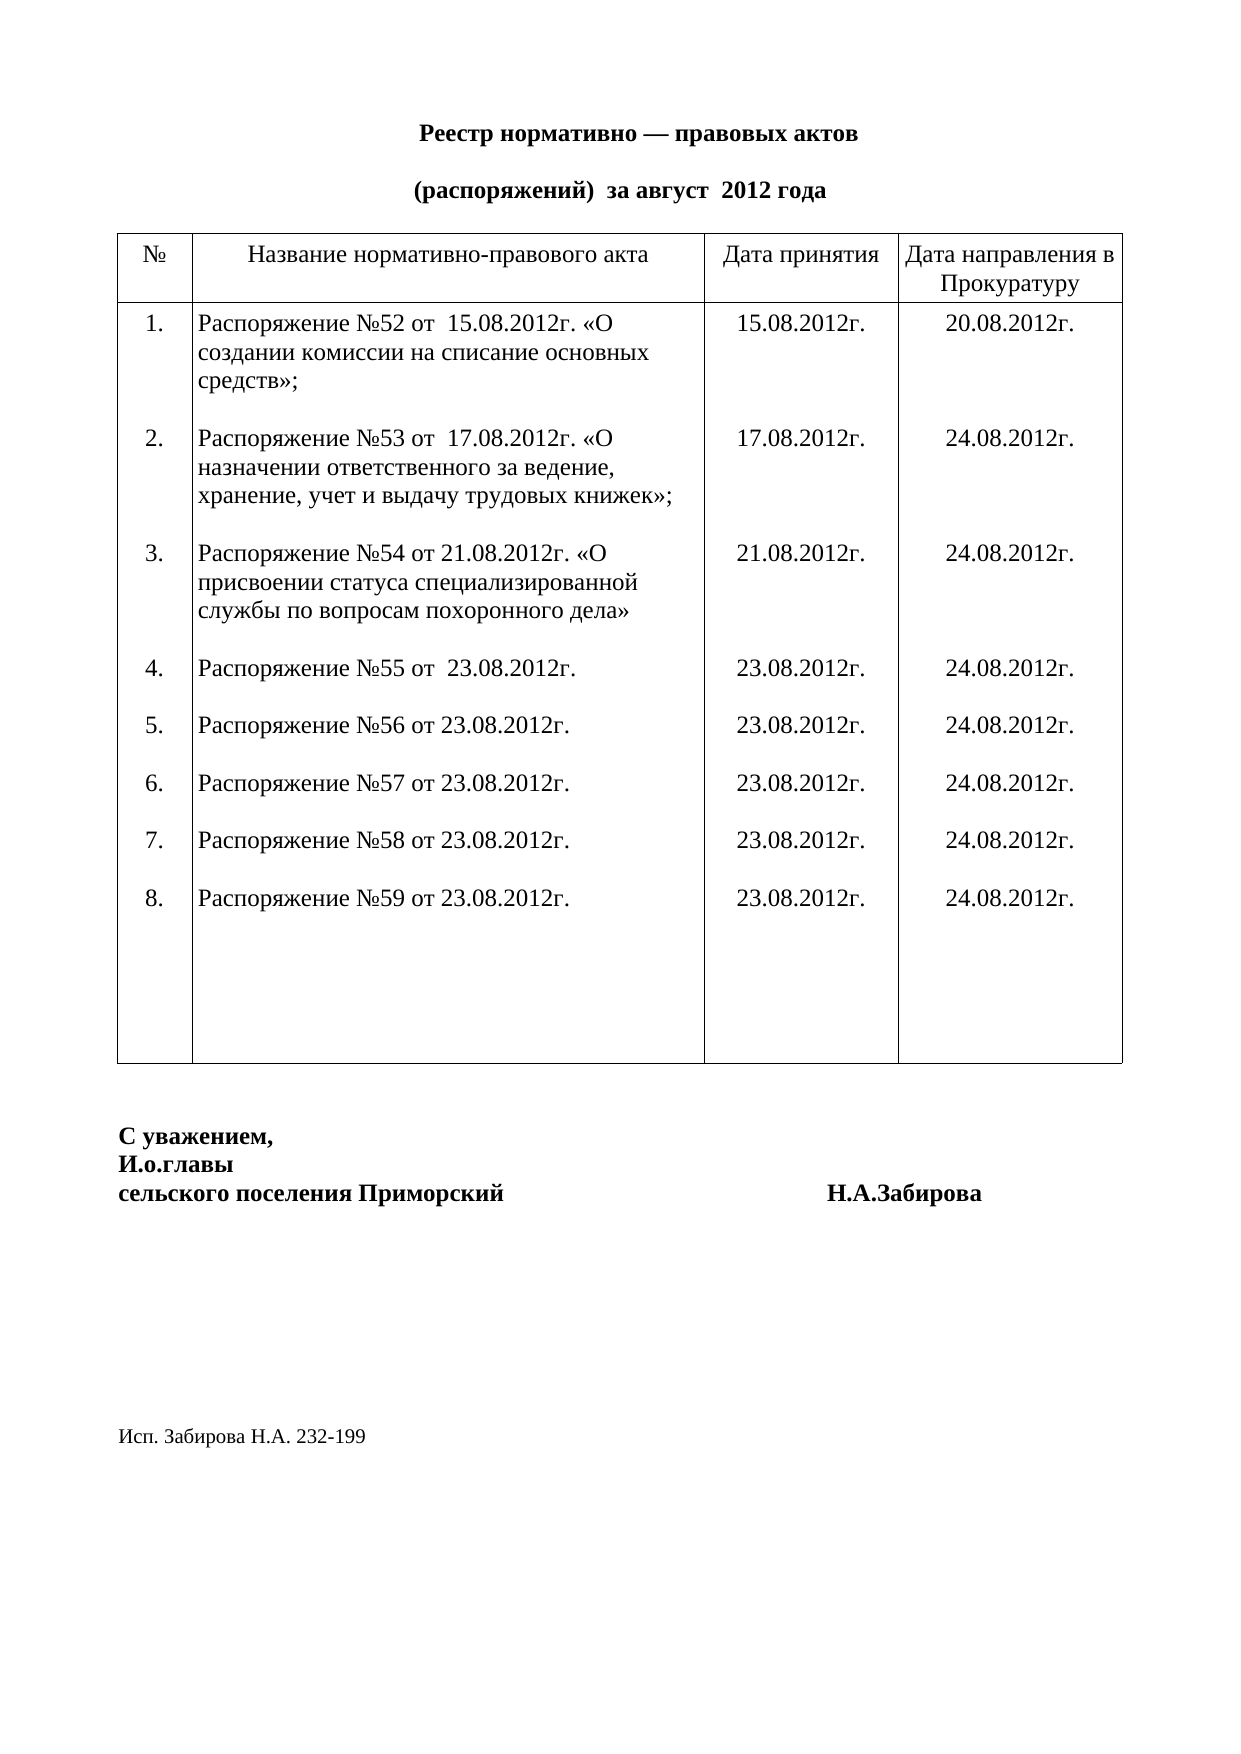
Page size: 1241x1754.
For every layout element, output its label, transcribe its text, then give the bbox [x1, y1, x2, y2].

table_header Дата направления в Прокуратуру [899, 234, 1122, 302]
table_header Дата принятия [705, 234, 898, 302]
text С уважением, [118, 1121, 1122, 1149]
text Реестр нормативно — правовых актов [118, 118, 1122, 147]
table_header Название нормативно-правового акта [193, 234, 704, 302]
table_cell 20.08.2012г. 24.08.2012г. 24.08.2012г. 24.08.2012г. 24.08.2012г. 24.08.2012г. 24.08.2012г. 24.08.2012г. [899, 303, 1122, 1063]
table_cell Распоряжение №52 от 15.08.2012г. «О создании комиссии на списание основных средств»; Распоряжение №53 от 17.08.2012г. «О назначении ответственного за ведение, хранение, учет и выдачу трудовых книжек»; Распоряжение №54 от 21.08.2012г. «О присвоении статуса специализированной службы по вопросам похоронного дела» Распоряжение №55 от 23.08.2012г. Распоряжение №56 от 23.08.2012г. Распоряжение №57 от 23.08.2012г. Распоряжение №58 от 23.08.2012г. Распоряжение №59 от 23.08.2012г. [193, 303, 704, 1063]
text сельского поселения Приморский Н.А.Забирова [118, 1178, 1122, 1207]
table_header № [118, 234, 192, 302]
text И.о.главы [118, 1149, 1122, 1178]
text Исп. Забирова Н.А. 232-199 [118, 1424, 1122, 1448]
table_cell 15.08.2012г. 17.08.2012г. 21.08.2012г. 23.08.2012г. 23.08.2012г. 23.08.2012г. 23.08.2012г. 23.08.2012г. [705, 303, 898, 1063]
text (распоряжений) за август 2012 года [118, 176, 1122, 204]
table_cell 1. 2. 3. 4. 5. 6. 7. 8. [118, 303, 192, 1063]
